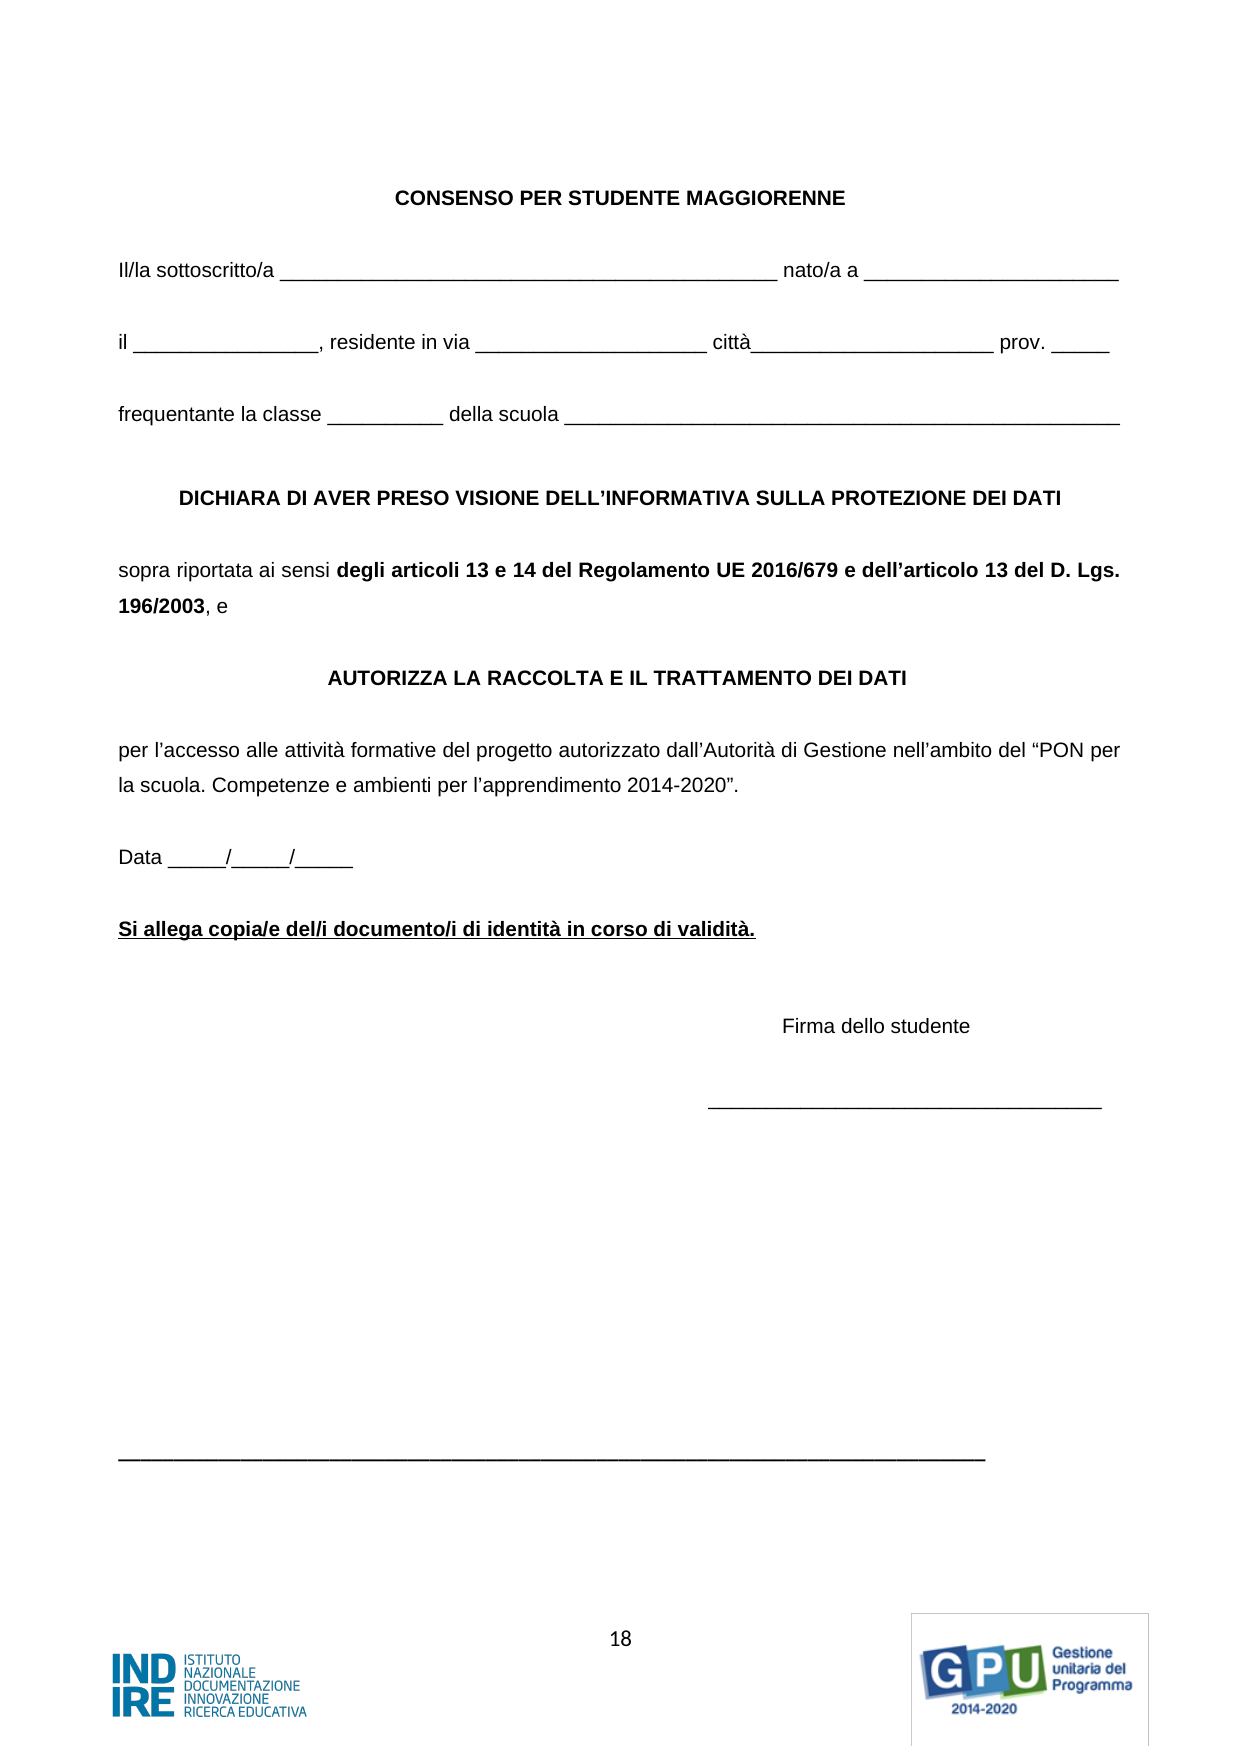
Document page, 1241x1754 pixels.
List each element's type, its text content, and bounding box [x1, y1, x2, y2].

text il ________________, residente in via ____________________ città_____________________ prov. _____ [118, 329, 1122, 353]
text autorizza la raccolta e il trattamento dei dati [118, 666, 1122, 689]
text per l’accesso alle attività formative del progetto autorizzato dall’Autorità di Gestione nell’ambito del “PON per la scuola. Competenze e ambienti per l’apprendimento 2014-2020”. [118, 737, 1122, 797]
text ______________________________________________________________________________ [118, 1429, 1122, 1466]
text sopra riportata ai sensi degli articoli 13 e 14 del Regolamento UE 2016/679 e dell’articolo 13 del D. Lgs. 196/2003, e [118, 558, 1122, 618]
text Firma dello studente [118, 1014, 1122, 1038]
text DICHIARA DI AVER PRESO VISIONE DELL’INFORMATIVA SULLA PROTEZIONE DEI DATI [118, 486, 1122, 510]
text frequentante la classe __________ della scuola ________________________________________________ [118, 401, 1122, 425]
text __________________________________ [118, 1086, 1122, 1110]
text Il/la sottoscritto/a ___________________________________________ nato/a a ______________________ [118, 258, 1122, 282]
text CONSENSO PER STUDENTE MAGGIORENNE [118, 186, 1122, 210]
text Si allega copia/e del/i documento/i di identità in corso di validità. [118, 917, 1122, 941]
text Data _____/_____/_____ [118, 845, 1122, 869]
